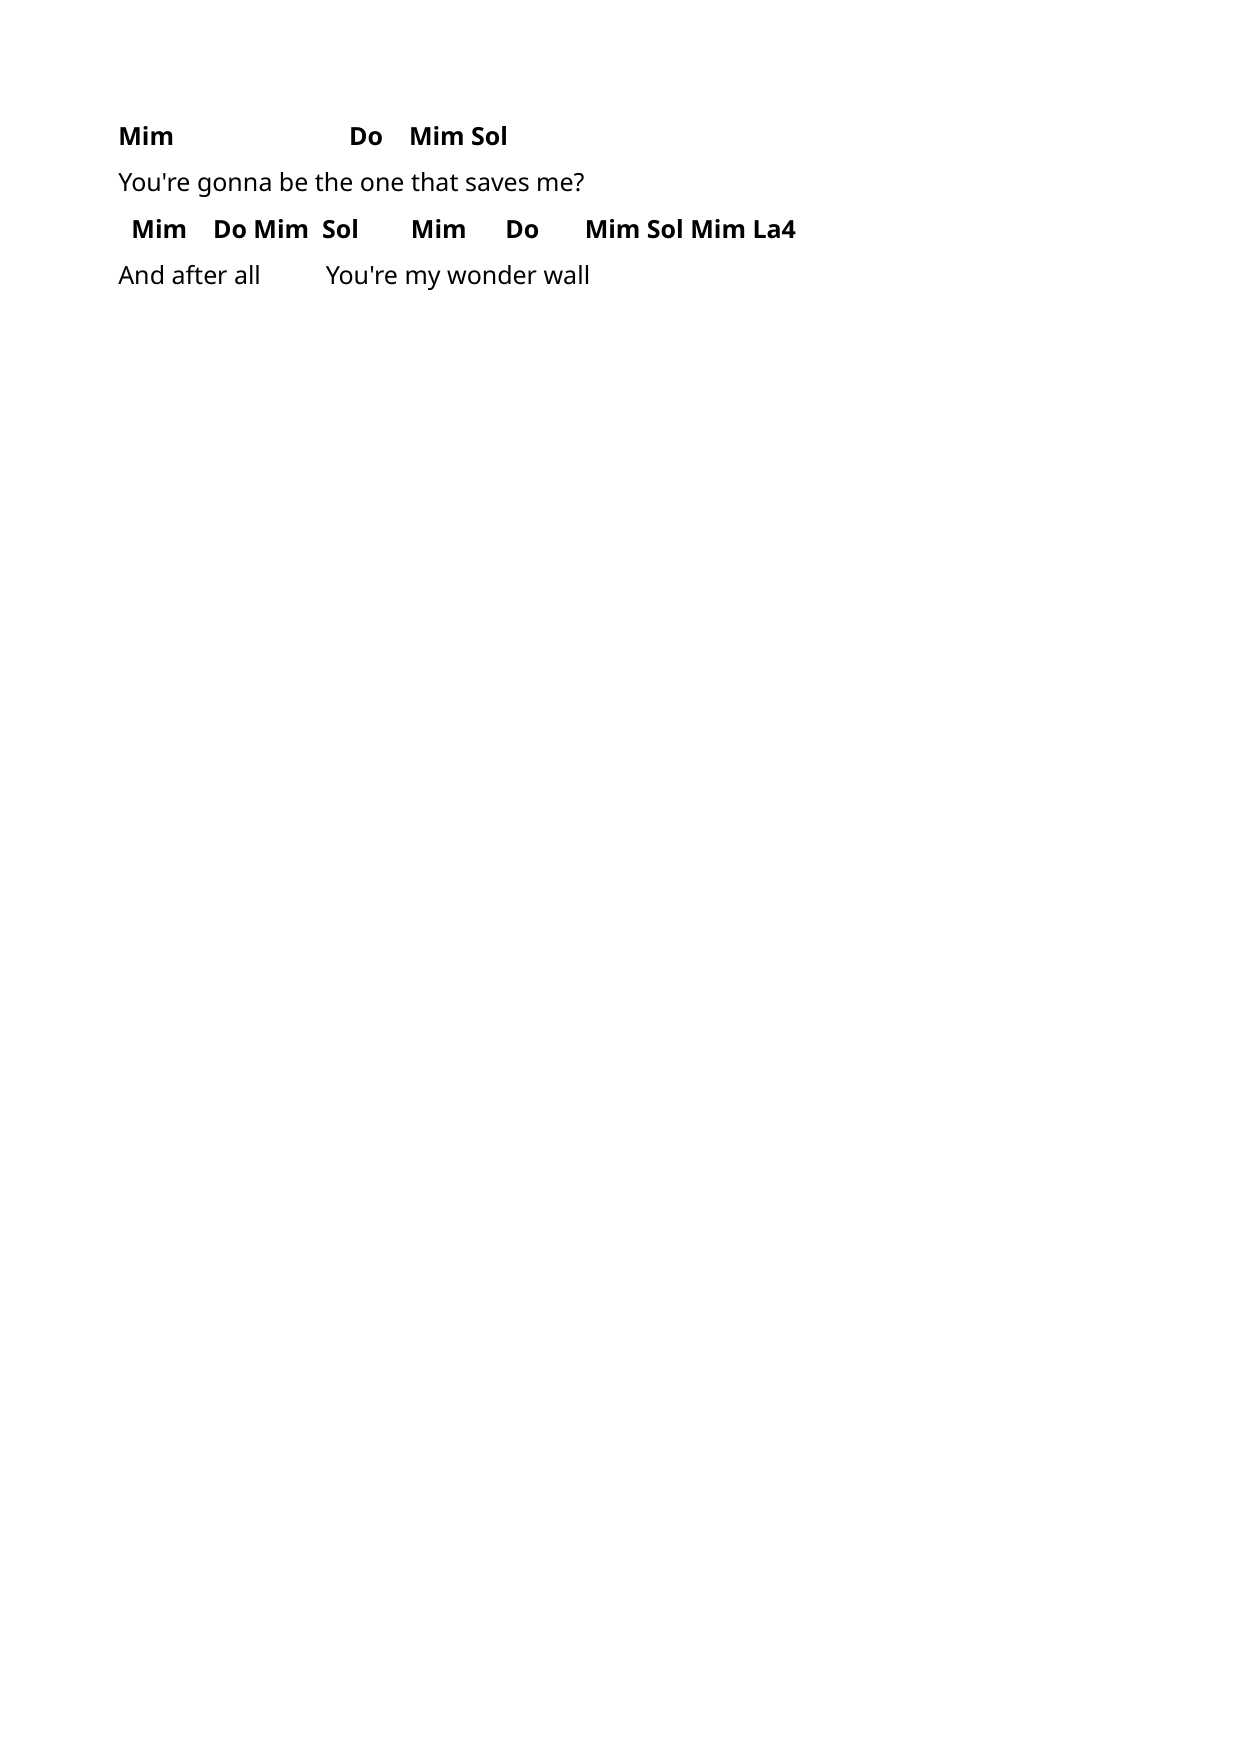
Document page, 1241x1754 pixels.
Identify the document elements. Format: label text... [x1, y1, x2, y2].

text Mim Do Mim Sol [118, 118, 1122, 152]
text You're gonna be the one that saves me? [118, 165, 1122, 199]
text Mim Do Mim Sol Mim Do Mim Sol Mim La4 [118, 211, 1122, 245]
text And after all You're my wonder wall [118, 258, 1122, 292]
